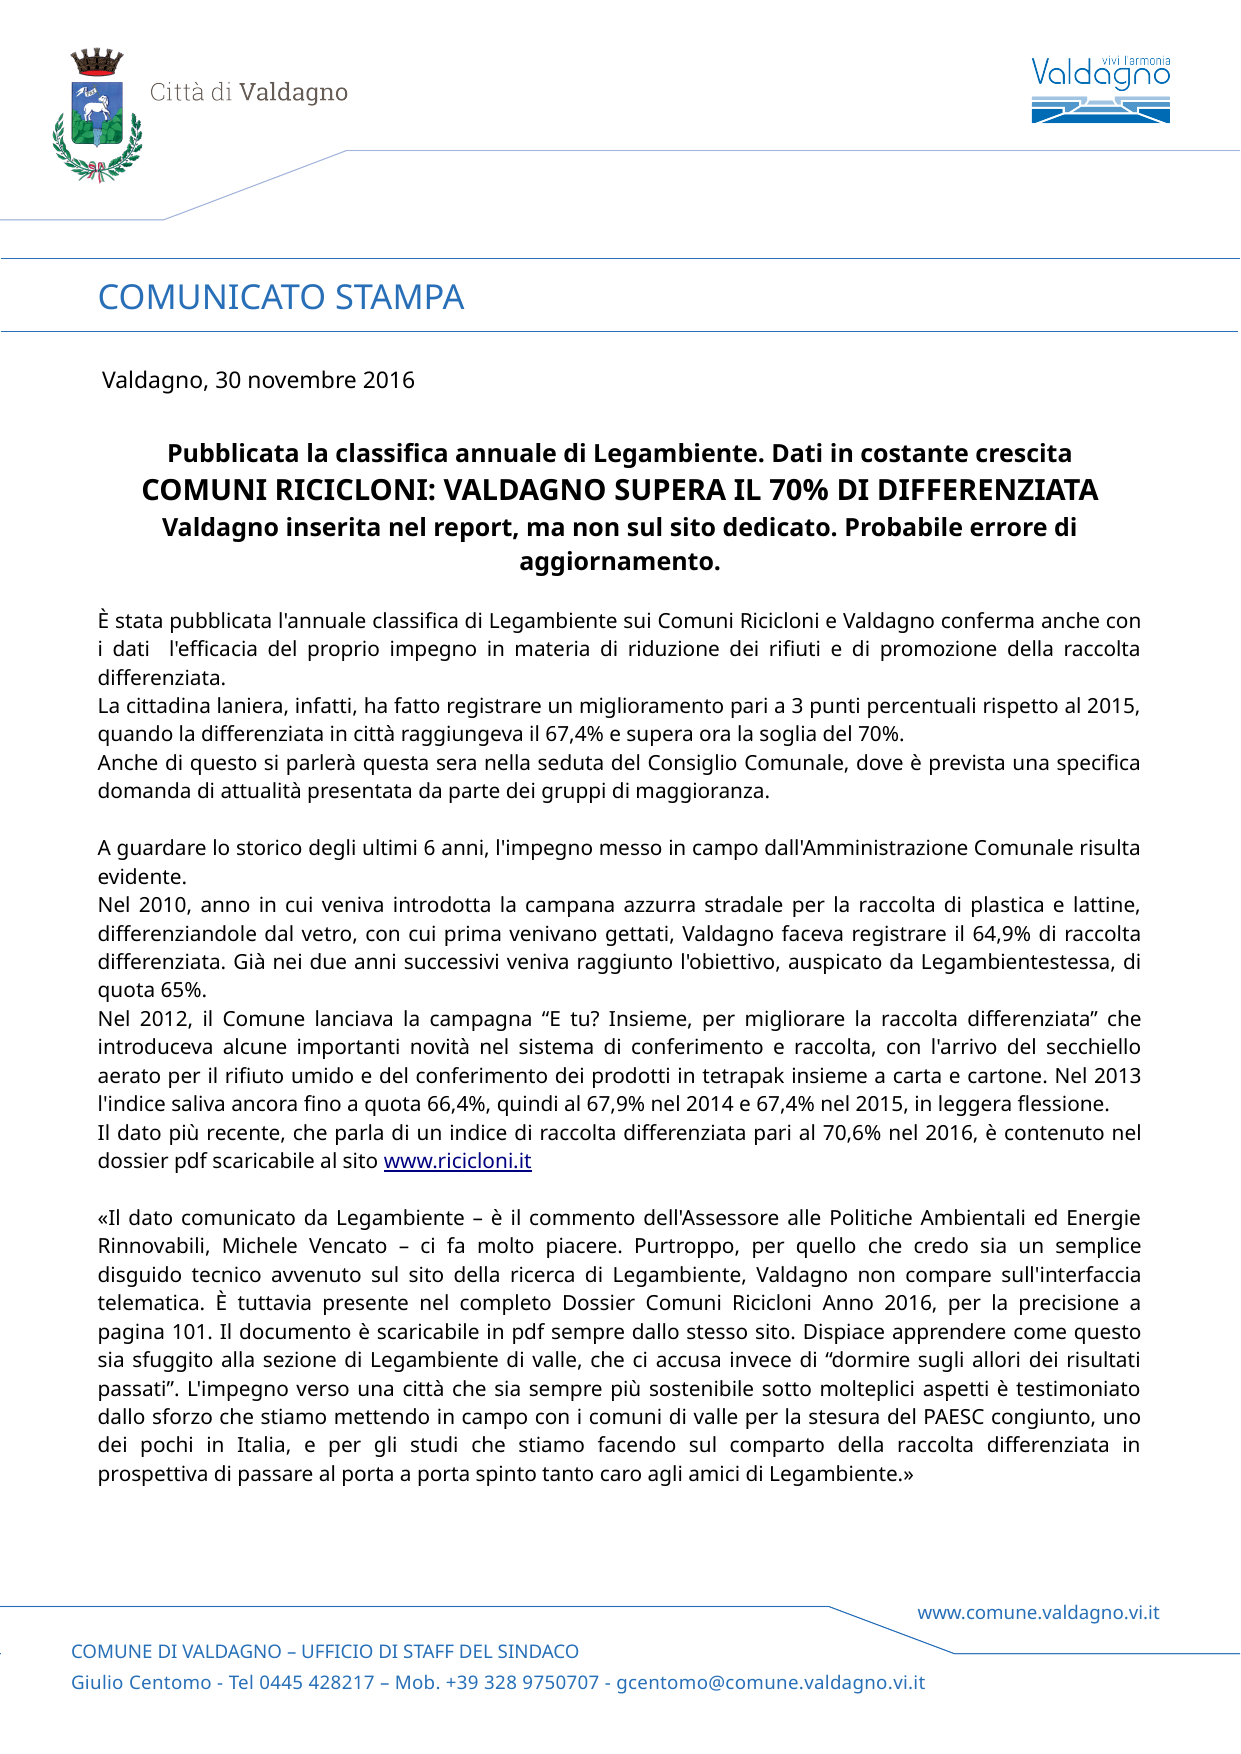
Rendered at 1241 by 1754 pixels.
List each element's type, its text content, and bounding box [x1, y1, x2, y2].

text COMUNICATO STAMPA [97, 273, 1143, 320]
picture [0, 0, 1241, 1695]
text A guardare lo storico degli ultimi 6 anni, l'impegno messo in campo dall'Amministrazione Comunale risulta evidente. [97, 833, 1143, 890]
text Nel 2012, il Comune lanciava la campagna “E tu? Insieme, per migliorare la raccolta differenziata” che introduceva alcune importanti novità nel sistema di conferimento e raccolta, con l'arrivo del secchiello aerato per il rifiuto umido e del conferimento dei prodotti in tetrapak insieme a carta e cartone. Nel 2013 l'indice saliva ancora fino a quota 66,4%, quindi al 67,9% nel 2014 e 67,4% nel 2015, in leggera flessione. [97, 1004, 1143, 1118]
text La cittadina laniera, infatti, ha fatto registrare un miglioramento pari a 3 punti percentuali rispetto al 2015, quando la differenziata in città raggiungeva il 67,4% e supera ora la soglia del 70%. [97, 691, 1143, 748]
text Anche di questo si parlerà questa sera nella seduta del Consiglio Comunale, dove è prevista una specifica domanda di attualità presentata da parte dei gruppi di maggioranza. [97, 748, 1143, 805]
text COMUNI RICICLONI: VALDAGNO SUPERA IL 70% DI DIFFERENZIATA [97, 469, 1143, 509]
text Il dato più recente, che parla di un indice di raccolta differenziata pari al 70,6% nel 2016, è contenuto nel dossier pdf scaricabile al sito www.ricicloni.it [97, 1118, 1143, 1174]
text Valdagno inserita nel report, ma non sul sito dedicato. Probabile errore di aggiornamento. [97, 509, 1143, 577]
text «Il dato comunicato da Legambiente – è il commento dell'Assessore alle Politiche Ambientali ed Energie Rinnovabili, Michele Vencato – ci fa molto piacere. Purtroppo, per quello che credo sia un semplice disguido tecnico avvenuto sul sito della ricerca di Legambiente, Valdagno non compare sull'interfaccia telematica. È tuttavia presente nel completo Dossier Comuni Ricicloni Anno 2016, per la precisione a pagina 101. Il documento è scaricabile in pdf sempre dallo stesso sito. Dispiace apprendere come questo sia sfuggito alla sezione di Legambiente di valle, che ci accusa invece di “dormire sugli allori dei risultati passati”. L'impegno verso una città che sia sempre più sostenibile sotto molteplici aspetti è testimoniato dallo sforzo che stiamo mettendo in campo con i comuni di valle per la stesura del PAESC congiunto, uno dei pochi in Italia, e per gli studi che stiamo facendo sul comparto della raccolta differenziata in prospettiva di passare al porta a porta spinto tanto caro agli amici di Legambiente.» [97, 1203, 1143, 1487]
text È stata pubblicata l'annuale classifica di Legambiente sui Comuni Ricicloni e Valdagno conferma anche con i dati l'efficacia del proprio impegno in materia di riduzione dei rifiuti e di promozione della raccolta differenziata. [97, 606, 1143, 691]
text Pubblicata la classifica annuale di Legambiente. Dati in costante crescita [97, 436, 1143, 469]
text Nel 2010, anno in cui veniva introdotta la campana azzurra stradale per la raccolta di plastica e lattine, differenziandole dal vetro, con cui prima venivano gettati, Valdagno faceva registrare il 64,9% di raccolta differenziata. Già nei due anni successivi veniva raggiunto l'obiettivo, auspicato da Legambientestessa, di quota 65%. [97, 890, 1143, 1004]
text Valdagno, 30 novembre 2016 [102, 364, 1143, 395]
